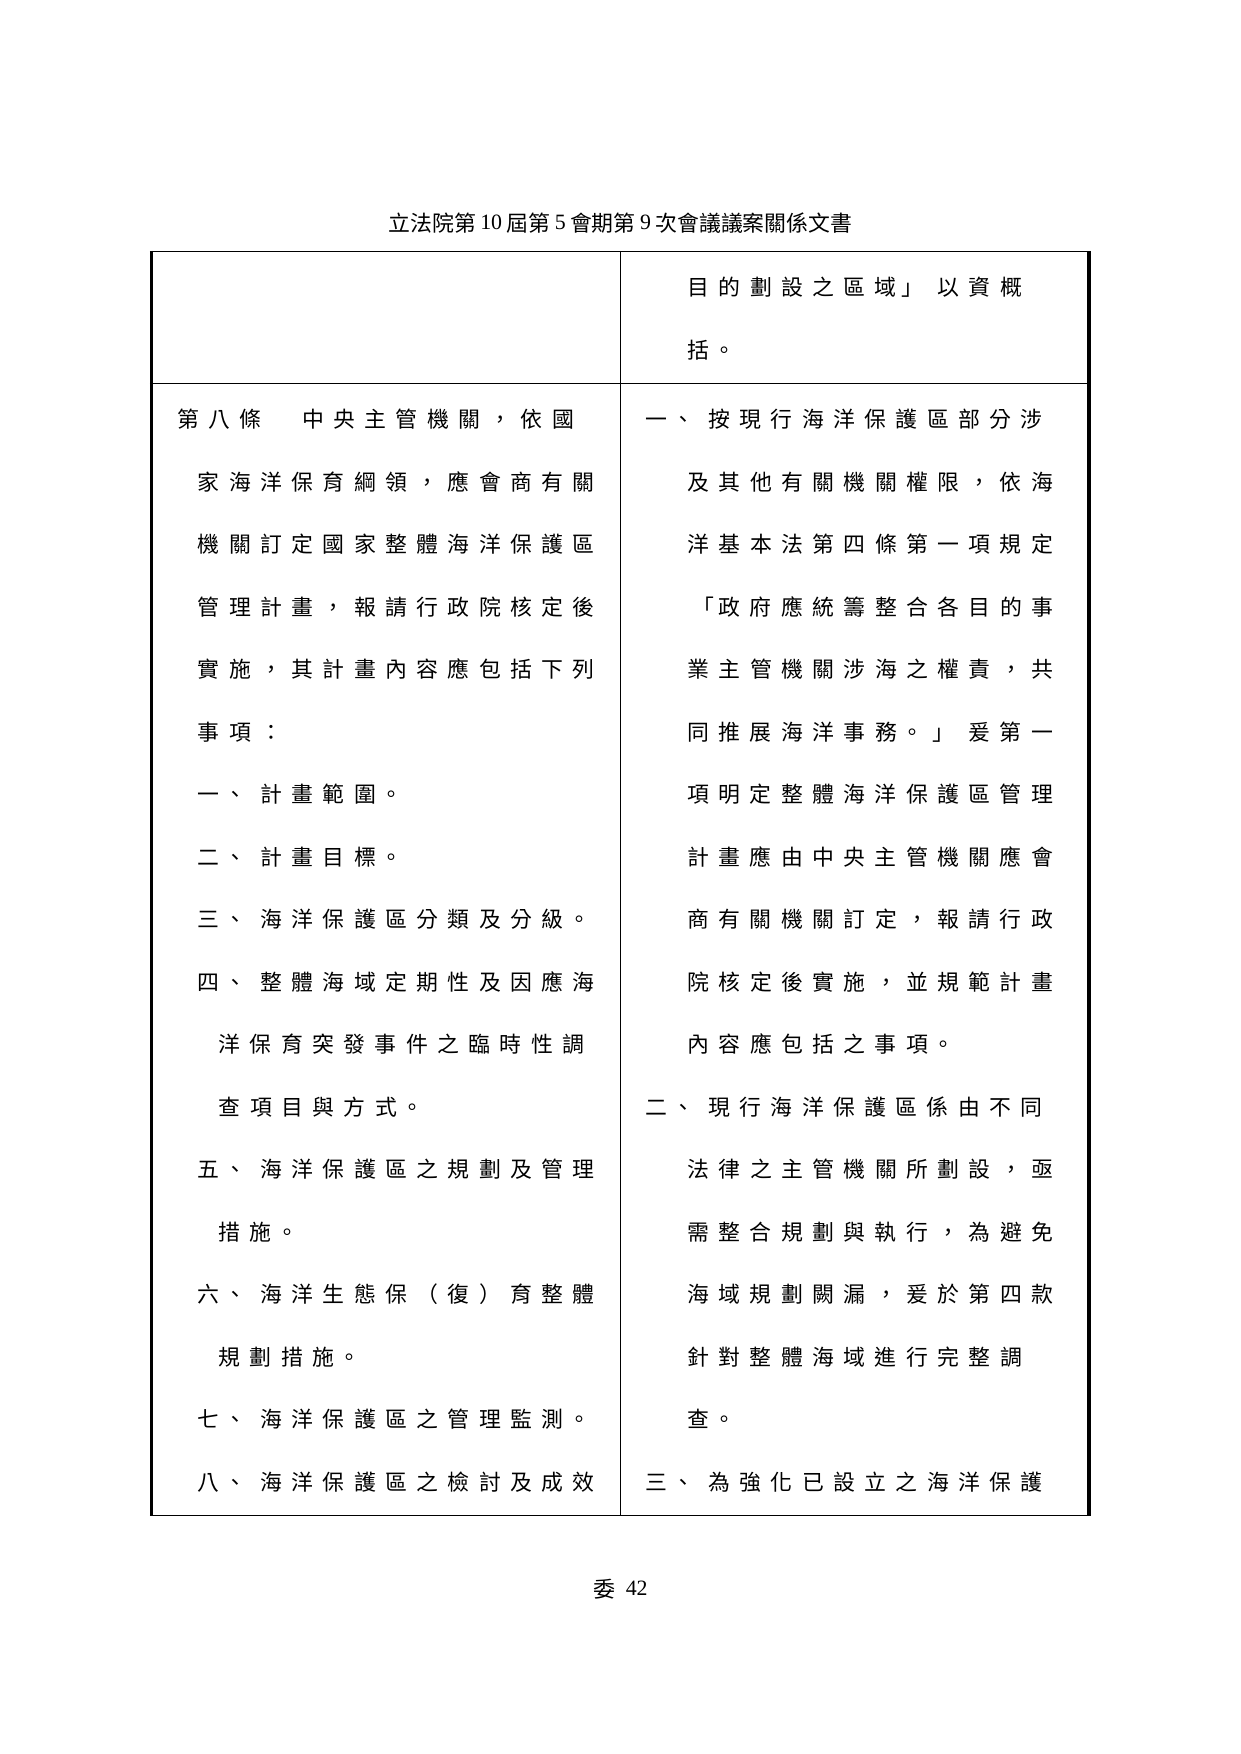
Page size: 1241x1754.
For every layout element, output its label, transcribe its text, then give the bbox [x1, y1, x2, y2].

table_cell [153, 252, 620, 383]
table_cell 第八條 中央主管機關，依國家海洋保育綱領，應會商有關機關訂定國家整體海洋保護區管理計畫，報請行政院核定後實施，其計畫內容應包括下列事項： 一、計畫範圍。 二、計畫目標。 三、海洋保護區分類及分級。 四、整體海域定期性及因應海洋保育突發事件之臨時性調查項目與方式。 五、海洋保護區之規劃及管理措施。 六、海洋生態保（復）育整體規劃措施。 七、海洋保護區之管理監測。 八、海洋保護區之檢討及成效 [153, 384, 620, 1514]
table_cell 目的劃設之區域」以資概括。 [621, 252, 1087, 383]
table_cell 一、按現行海洋保護區部分涉及其他有關機關權限，依海洋基本法第四條第一項規定「政府應統籌整合各目的事業主管機關涉海之權責，共同推展海洋事務。」爰第一項明定整體海洋保護區管理計畫應由中央主管機關應會商有關機關訂定，報請行政院核定後實施，並規範計畫內容應包括之事項。 二、現行海洋保護區係由不同法律之主管機關所劃設，亟需整合規劃與執行，為避免海域規劃闕漏，爰於第四款針對整體海域進行完整調查。 三、為強化已設立之海洋保護 [621, 384, 1087, 1514]
